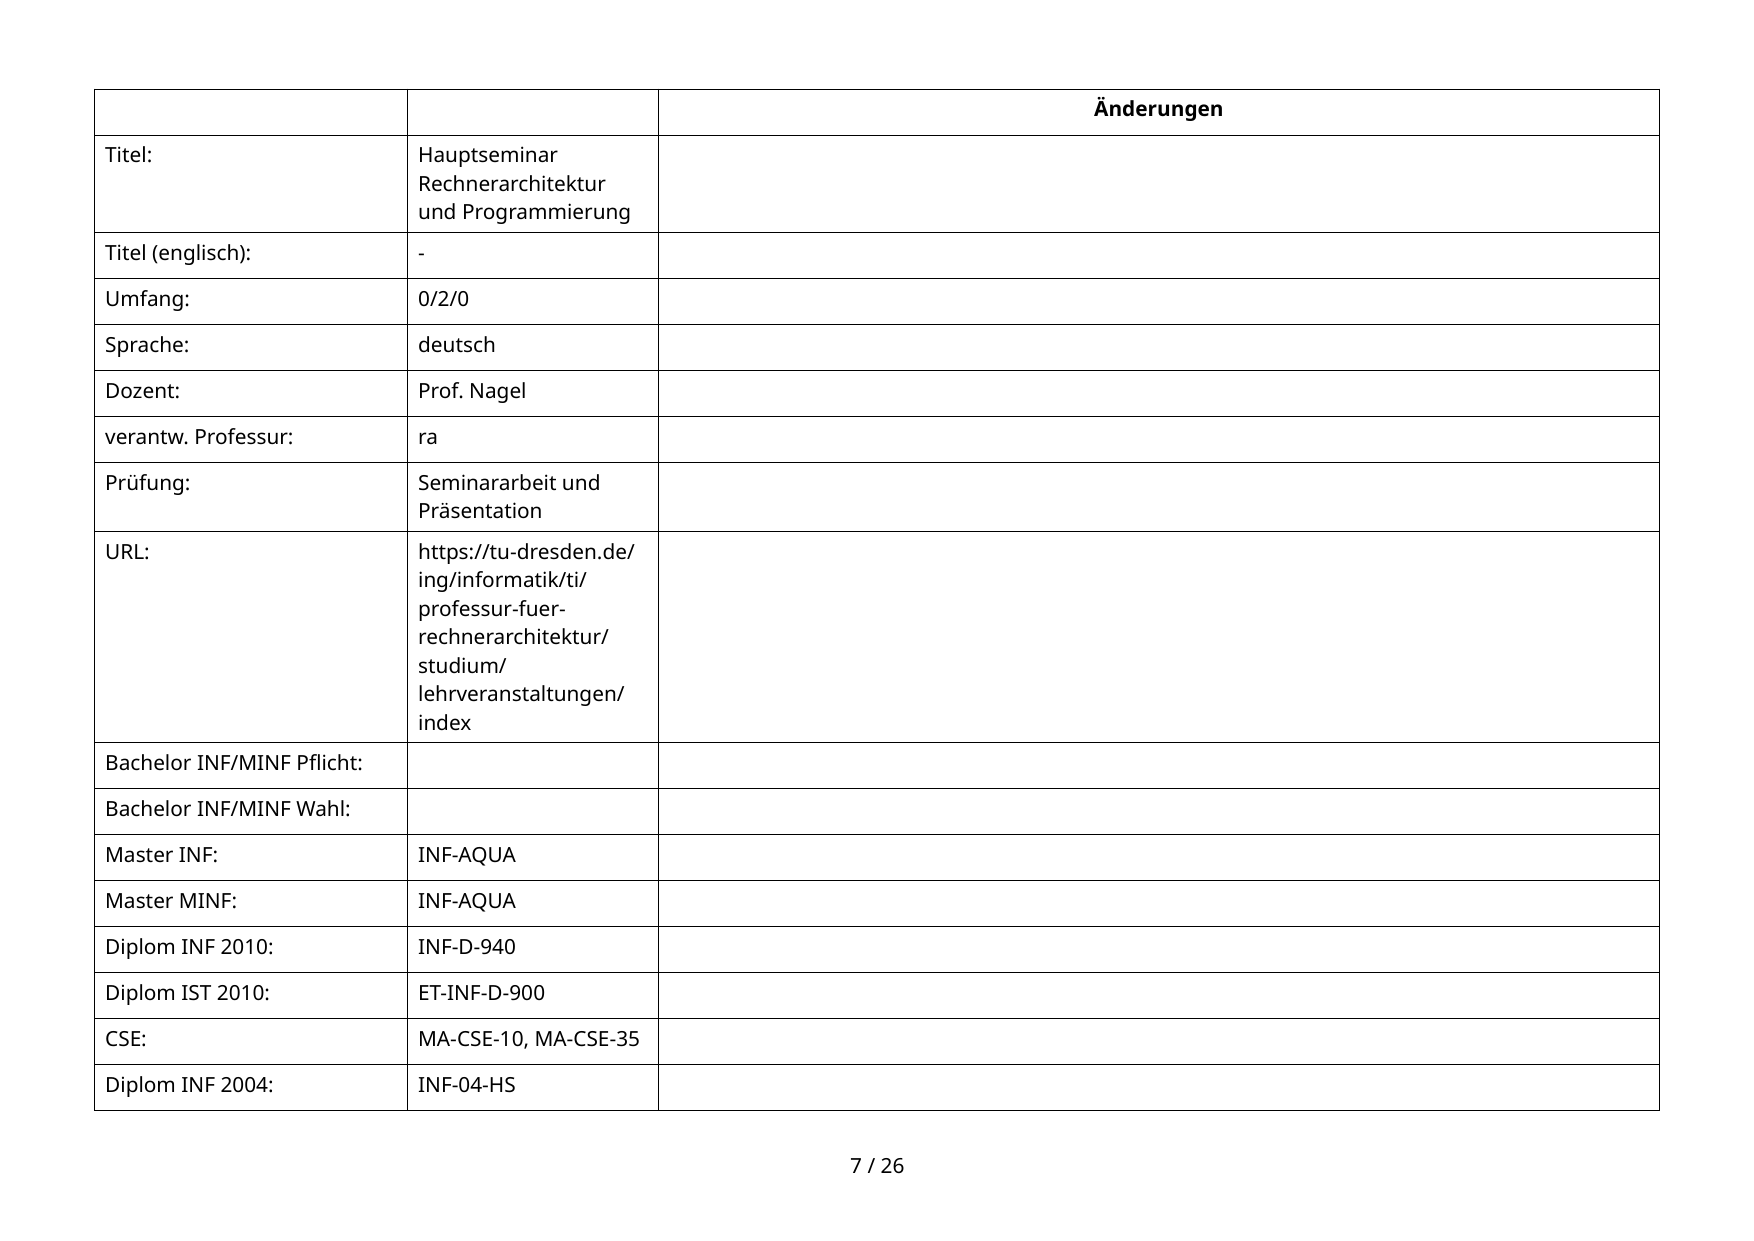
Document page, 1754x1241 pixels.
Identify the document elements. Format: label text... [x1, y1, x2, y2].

table_header [95, 90, 407, 134]
table_cell INF-04-HS [408, 1065, 658, 1110]
table_cell [659, 789, 1659, 834]
table_cell [659, 463, 1659, 531]
table_cell Master MINF: [95, 881, 407, 926]
table_cell ET-INF-D-900 [408, 973, 658, 1018]
table_cell [408, 789, 658, 834]
table_cell Prof. Nagel [408, 371, 658, 416]
table_cell https://tu-dresden.de/ing/informatik/ti/professur-fuer-rechnerarchitektur/studium/lehrveranstaltungen/index [408, 532, 658, 742]
table_cell 0/2/0 [408, 279, 658, 324]
table_cell [659, 743, 1659, 788]
table_cell [659, 1065, 1659, 1110]
table_cell Diplom INF 2010: [95, 927, 407, 972]
table_cell Sprache: [95, 325, 407, 370]
table_cell Umfang: [95, 279, 407, 324]
table_cell INF-AQUA [408, 881, 658, 926]
table_cell Bachelor INF/MINF Wahl: [95, 789, 407, 834]
table_cell [659, 371, 1659, 416]
table_cell INF-AQUA [408, 835, 658, 880]
table_cell Titel: [95, 136, 407, 232]
table_cell - [408, 233, 658, 278]
table_cell Prüfung: [95, 463, 407, 531]
table_cell [659, 973, 1659, 1018]
table_cell Seminararbeit und Präsentation [408, 463, 658, 531]
table_cell [659, 835, 1659, 880]
table_cell Bachelor INF/MINF Pflicht: [95, 743, 407, 788]
table_cell [659, 1019, 1659, 1064]
table_cell URL: [95, 532, 407, 742]
table_cell verantw. Professur: [95, 417, 407, 462]
table_cell deutsch [408, 325, 658, 370]
table_cell [659, 136, 1659, 232]
table_header Änderungen [659, 90, 1659, 134]
table_cell [659, 927, 1659, 972]
table_cell [659, 279, 1659, 324]
table_header [408, 90, 658, 134]
table_cell INF-D-940 [408, 927, 658, 972]
table_cell [659, 417, 1659, 462]
table_cell CSE: [95, 1019, 407, 1064]
table_cell Titel (englisch): [95, 233, 407, 278]
table_cell [659, 325, 1659, 370]
table_cell Diplom IST 2010: [95, 973, 407, 1018]
table_cell ra [408, 417, 658, 462]
table_cell Master INF: [95, 835, 407, 880]
table_cell [408, 743, 658, 788]
table_cell Hauptseminar Rechnerarchitektur und Programmierung [408, 136, 658, 232]
table_cell Diplom INF 2004: [95, 1065, 407, 1110]
table_cell [659, 233, 1659, 278]
table_cell MA-CSE-10, MA-CSE-35 [408, 1019, 658, 1064]
table_cell [659, 881, 1659, 926]
table_cell Dozent: [95, 371, 407, 416]
table_cell [659, 532, 1659, 742]
